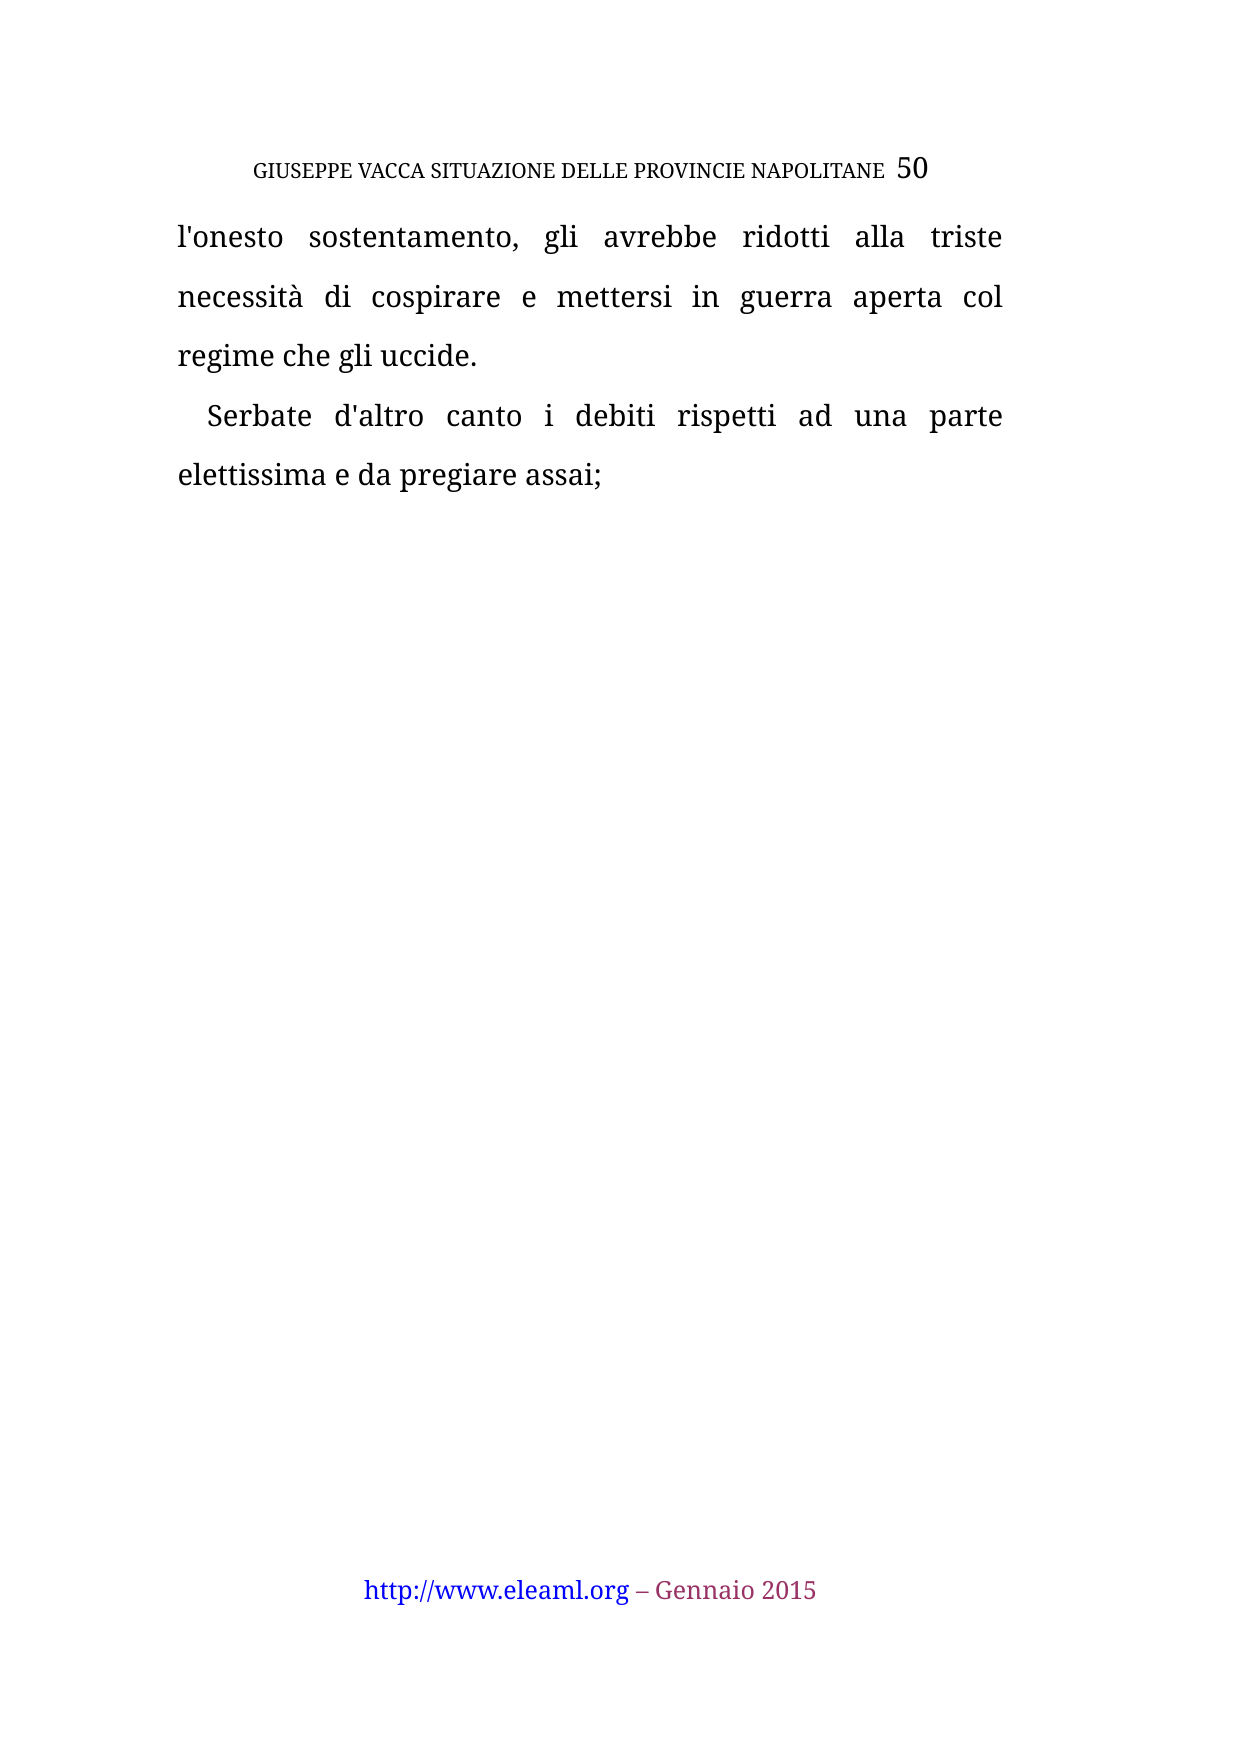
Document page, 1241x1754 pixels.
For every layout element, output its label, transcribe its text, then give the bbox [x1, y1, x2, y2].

text Serbate d'altro canto i debiti rispetti ad una parte elettissima e da pregiare assai; [177, 395, 1004, 494]
text l'onesto sostentamento, gli avrebbe ridotti alla triste necessità di cospirare e mettersi in guerra aperta col regime che gli uccide. [177, 217, 1004, 375]
